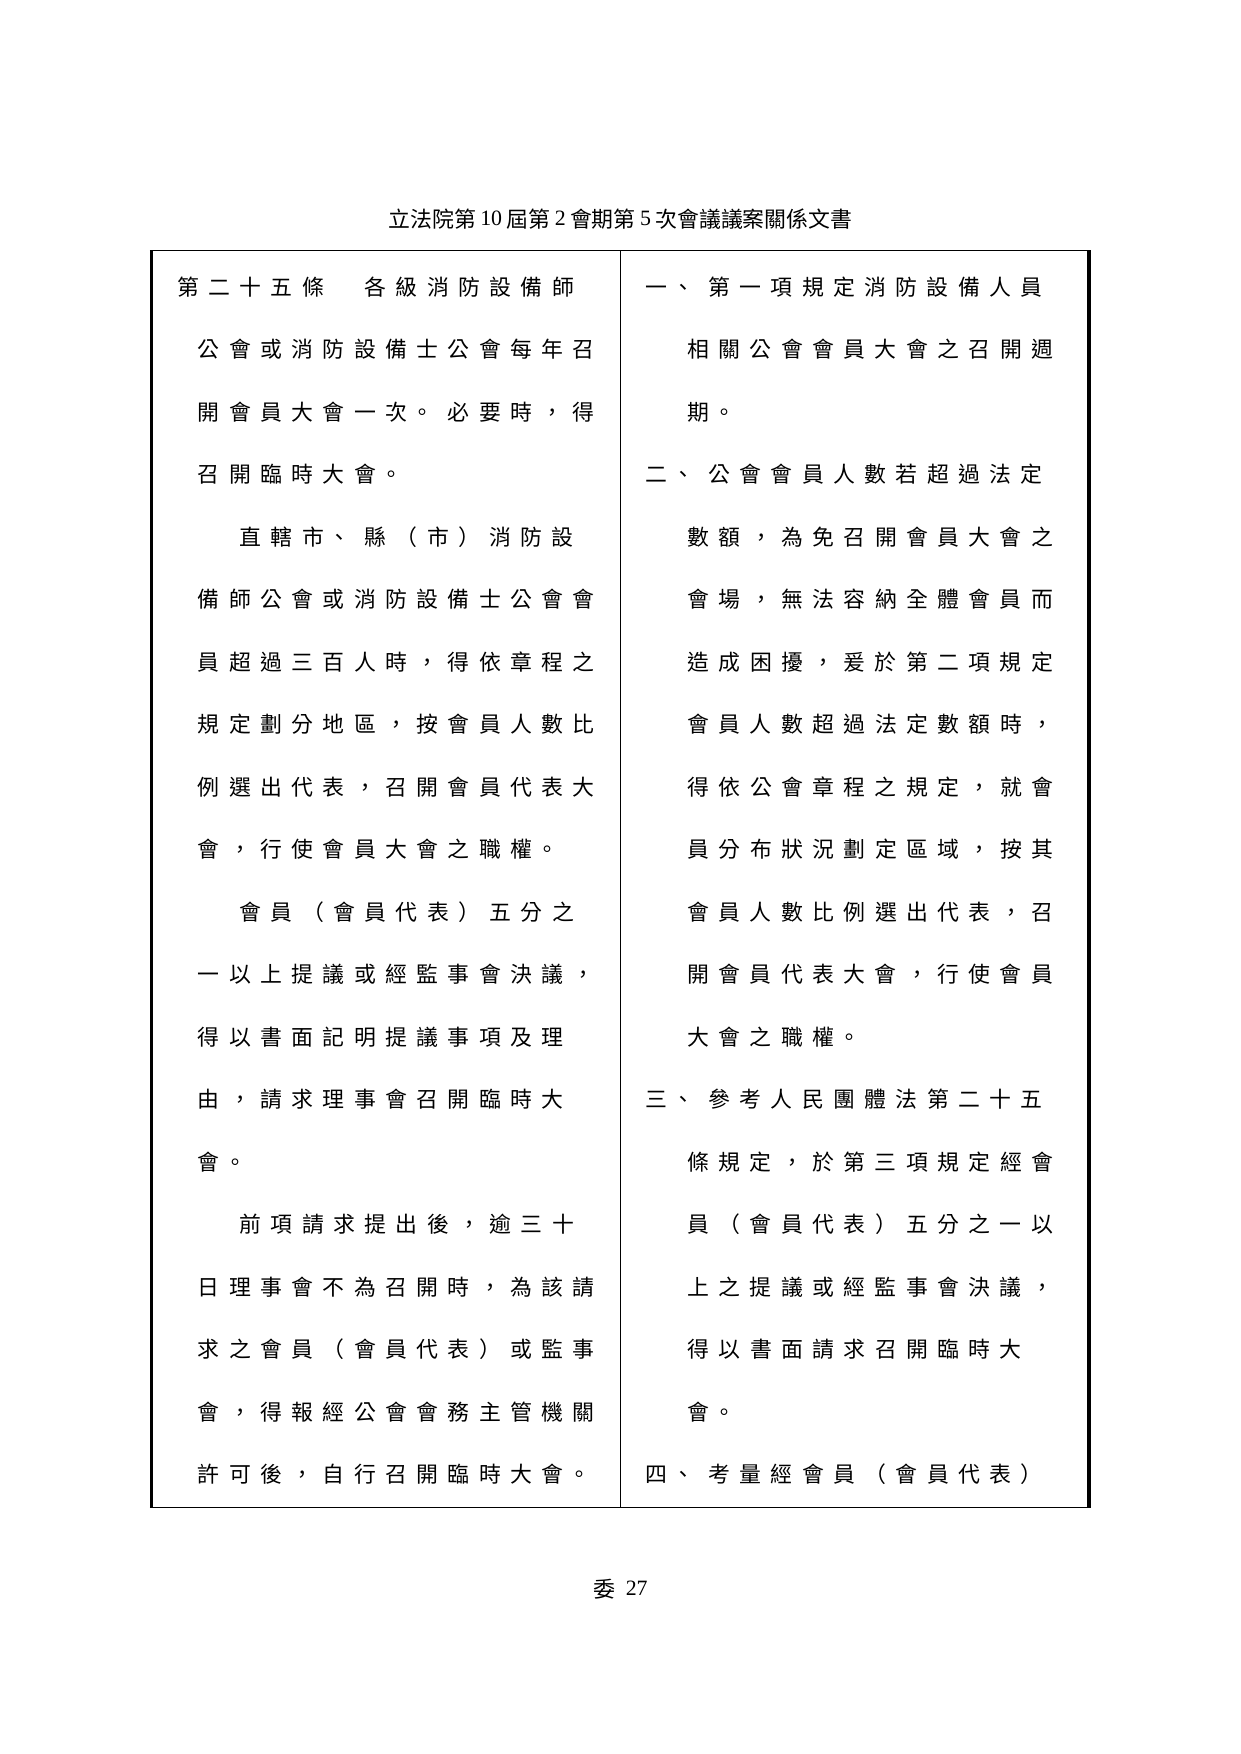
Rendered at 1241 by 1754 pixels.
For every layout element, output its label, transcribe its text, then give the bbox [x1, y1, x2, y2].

table_cell 一、第一項規定消防設備人員相關公會會員大會之召開週期。 二、公會會員人數若超過法定數額，為免召開會員大會之會場，無法容納全體會員而造成困擾，爰於第二項規定會員人數超過法定數額時，得依公會章程之規定，就會員分布狀況劃定區域，按其會員人數比例選出代表，召開會員代表大會，行使會員大會之職權。 三、參考人民團體法第二十五條規定，於第三項規定經會員（會員代表）五分之一以上之提議或經監事會決議，得以書面請求召開臨時大會。 四、考量經會員（會員代表） [621, 251, 1087, 1507]
table_cell 第二十五條 各級消防設備師公會或消防設備士公會每年召開會員大會一次。必要時，得召開臨時大會。 直轄市、縣（市）消防設備師公會或消防設備士公會會員超過三百人時，得依章程之規定劃分地區，按會員人數比例選出代表，召開會員代表大會，行使會員大會之職權。 會員（會員代表）五分之一以上提議或經監事會決議，得以書面記明提議事項及理由，請求理事會召開臨時大會。 前項請求提出後，逾三十日理事會不為召開時，為該請求之會員（會員代表）或監事會，得報經公會會務主管機關許可後，自行召開臨時大會。 [153, 251, 620, 1507]
